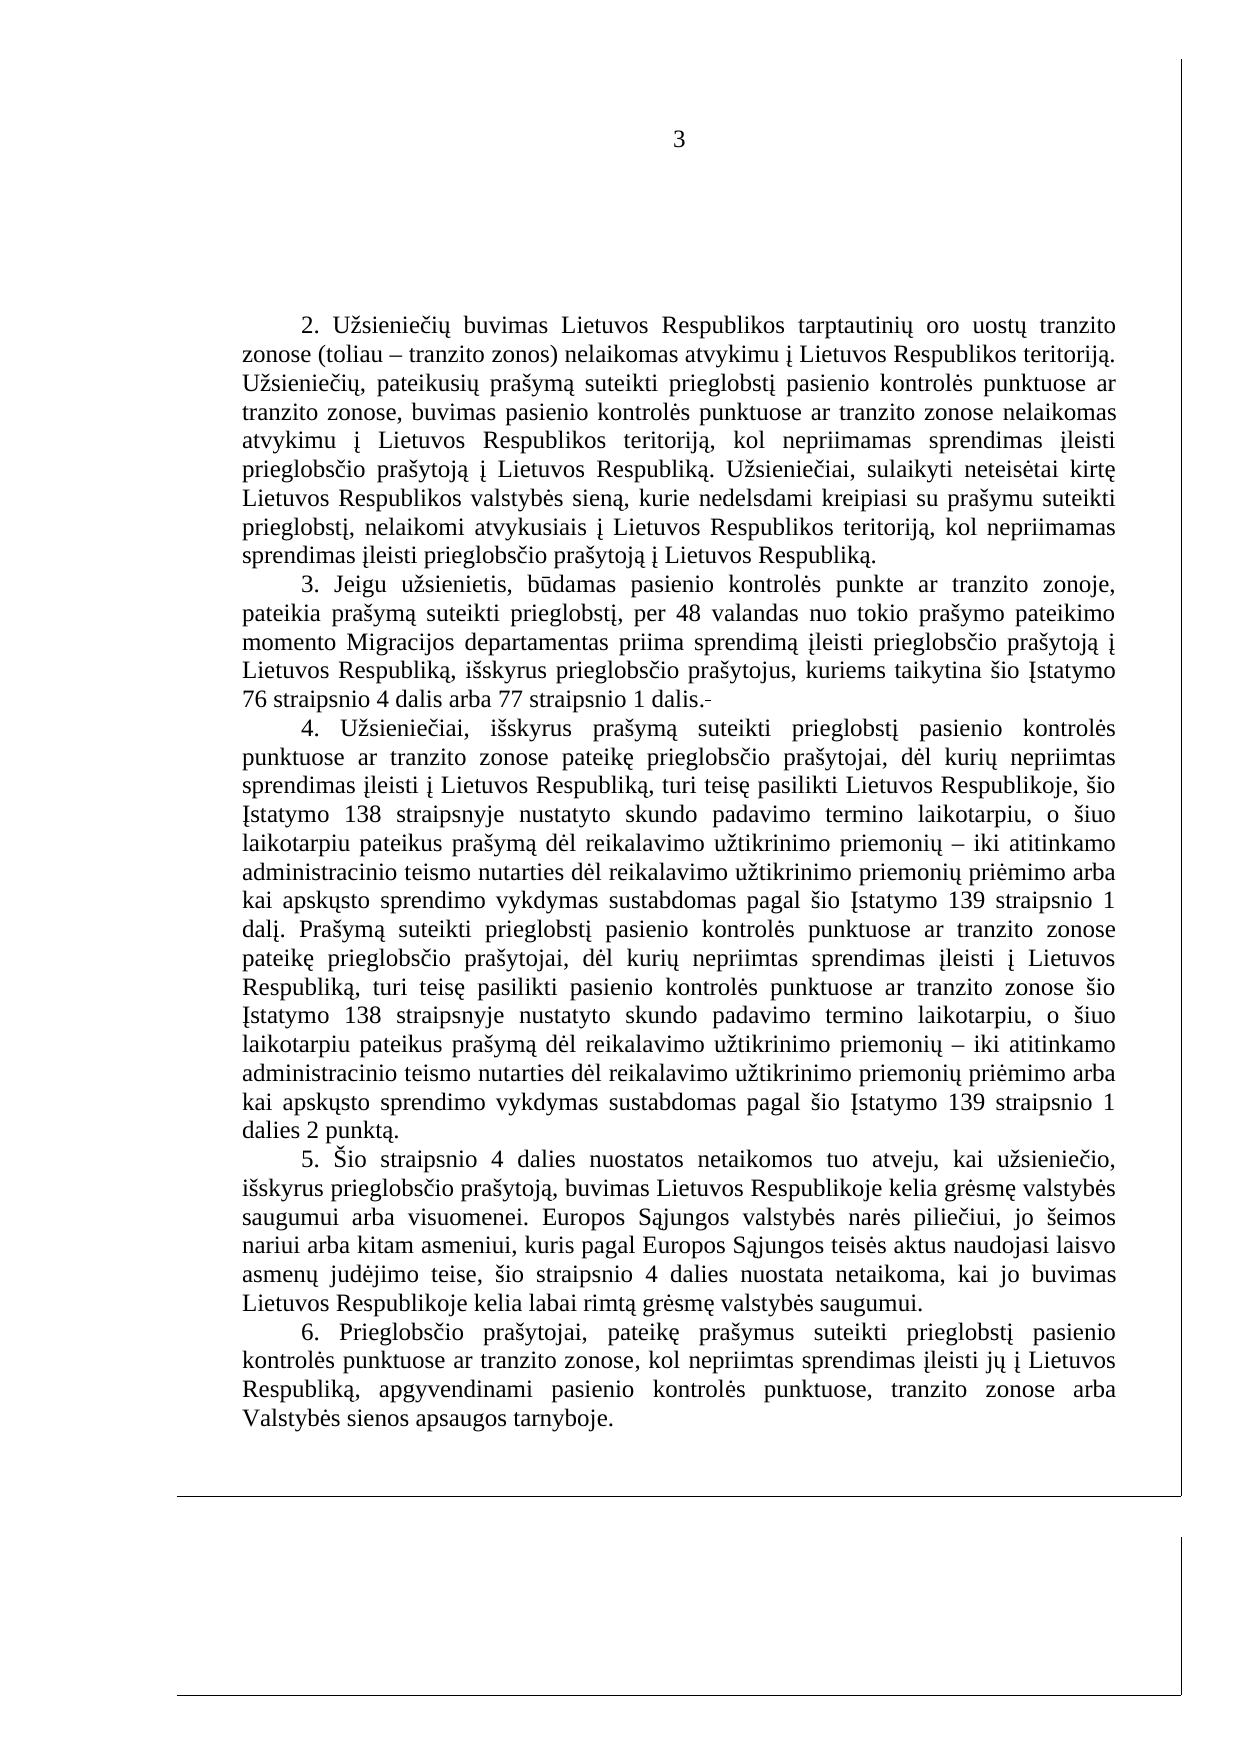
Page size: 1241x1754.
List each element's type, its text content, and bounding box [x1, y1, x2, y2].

text 3. Jeigu užsienietis, būdamas pasienio kontrolės punkte ar tranzito zonoje, pateikia prašymą suteikti prieglobstį, per 48 valandas nuo tokio prašymo pateikimo momento Migracijos departamentas priima sprendimą įleisti prieglobsčio prašytoją į Lietuvos Respubliką, išskyrus prieglobsčio prašytojus, kuriems taikytina šio Įstatymo 76 straipsnio 4 dalis arba 77 straipsnio 1 dalis. [177, 569, 1181, 713]
text 6. Prieglobsčio prašytojai, pateikę prašymus suteikti prieglobstį pasienio kontrolės punktuose ar tranzito zonose, kol nepriimtas sprendimas įleisti jų į Lietuvos Respubliką, apgyvendinami pasienio kontrolės punktuose, tranzito zonose arba Valstybės sienos apsaugos tarnyboje. [177, 1317, 1181, 1496]
text 2. Užsieniečių buvimas Lietuvos Respublikos tarptautinių oro uostų tranzito zonose (toliau – tranzito zonos) nelaikomas atvykimu į Lietuvos Respublikos teritoriją. Užsieniečių, pateikusių prašymą suteikti prieglobstį pasienio kontrolės punktuose ar tranzito zonose, buvimas pasienio kontrolės punktuose ar tranzito zonose nelaikomas atvykimu į Lietuvos Respublikos teritoriją, kol nepriimamas sprendimas įleisti prieglobsčio prašytoją į Lietuvos Respubliką. Užsieniečiai, sulaikyti neteisėtai kirtę Lietuvos Respublikos valstybės sieną, kurie nedelsdami kreipiasi su prašymu suteikti prieglobstį, nelaikomi atvykusiais į Lietuvos Respublikos teritoriją, kol nepriimamas sprendimas įleisti prieglobsčio prašytoją į Lietuvos Respubliką. [177, 246, 1181, 569]
text 5. Šio straipsnio 4 dalies nuostatos netaikomos tuo atveju, kai užsieniečio, išskyrus prieglobsčio prašytoją, buvimas Lietuvos Respublikoje kelia grėsmę valstybės saugumui arba visuomenei. Europos Sąjungos valstybės narės piliečiui, jo šeimos nariui arba kitam asmeniui, kuris pagal Europos Sąjungos teisės aktus naudojasi laisvo asmenų judėjimo teise, šio straipsnio 4 dalies nuostata netaikoma, kai jo buvimas Lietuvos Respublikoje kelia labai rimtą grėsmę valstybės saugumui. [177, 1144, 1181, 1317]
text 4. Užsieniečiai, išskyrus prašymą suteikti prieglobstį pasienio kontrolės punktuose ar tranzito zonose pateikę prieglobsčio prašytojai, dėl kurių nepriimtas sprendimas įleisti į Lietuvos Respubliką, turi teisę pasilikti Lietuvos Respublikoje, šio Įstatymo 138 straipsnyje nustatyto skundo padavimo termino laikotarpiu, o šiuo laikotarpiu pateikus prašymą dėl reikalavimo užtikrinimo priemonių – iki atitinkamo administracinio teismo nutarties dėl reikalavimo užtikrinimo priemonių priėmimo arba kai apskųsto sprendimo vykdymas sustabdomas pagal šio Įstatymo 139 straipsnio 1 dalį. Prašymą suteikti prieglobstį pasienio kontrolės punktuose ar tranzito zonose pateikę prieglobsčio prašytojai, dėl kurių nepriimtas sprendimas įleisti į Lietuvos Respubliką, turi teisę pasilikti pasienio kontrolės punktuose ar tranzito zonose šio Įstatymo 138 straipsnyje nustatyto skundo padavimo termino laikotarpiu, o šiuo laikotarpiu pateikus prašymą dėl reikalavimo užtikrinimo priemonių – iki atitinkamo administracinio teismo nutarties dėl reikalavimo užtikrinimo priemonių priėmimo arba kai apskųsto sprendimo vykdymas sustabdomas pagal šio Įstatymo 139 straipsnio 1 dalies 2 punktą. [177, 713, 1181, 1144]
